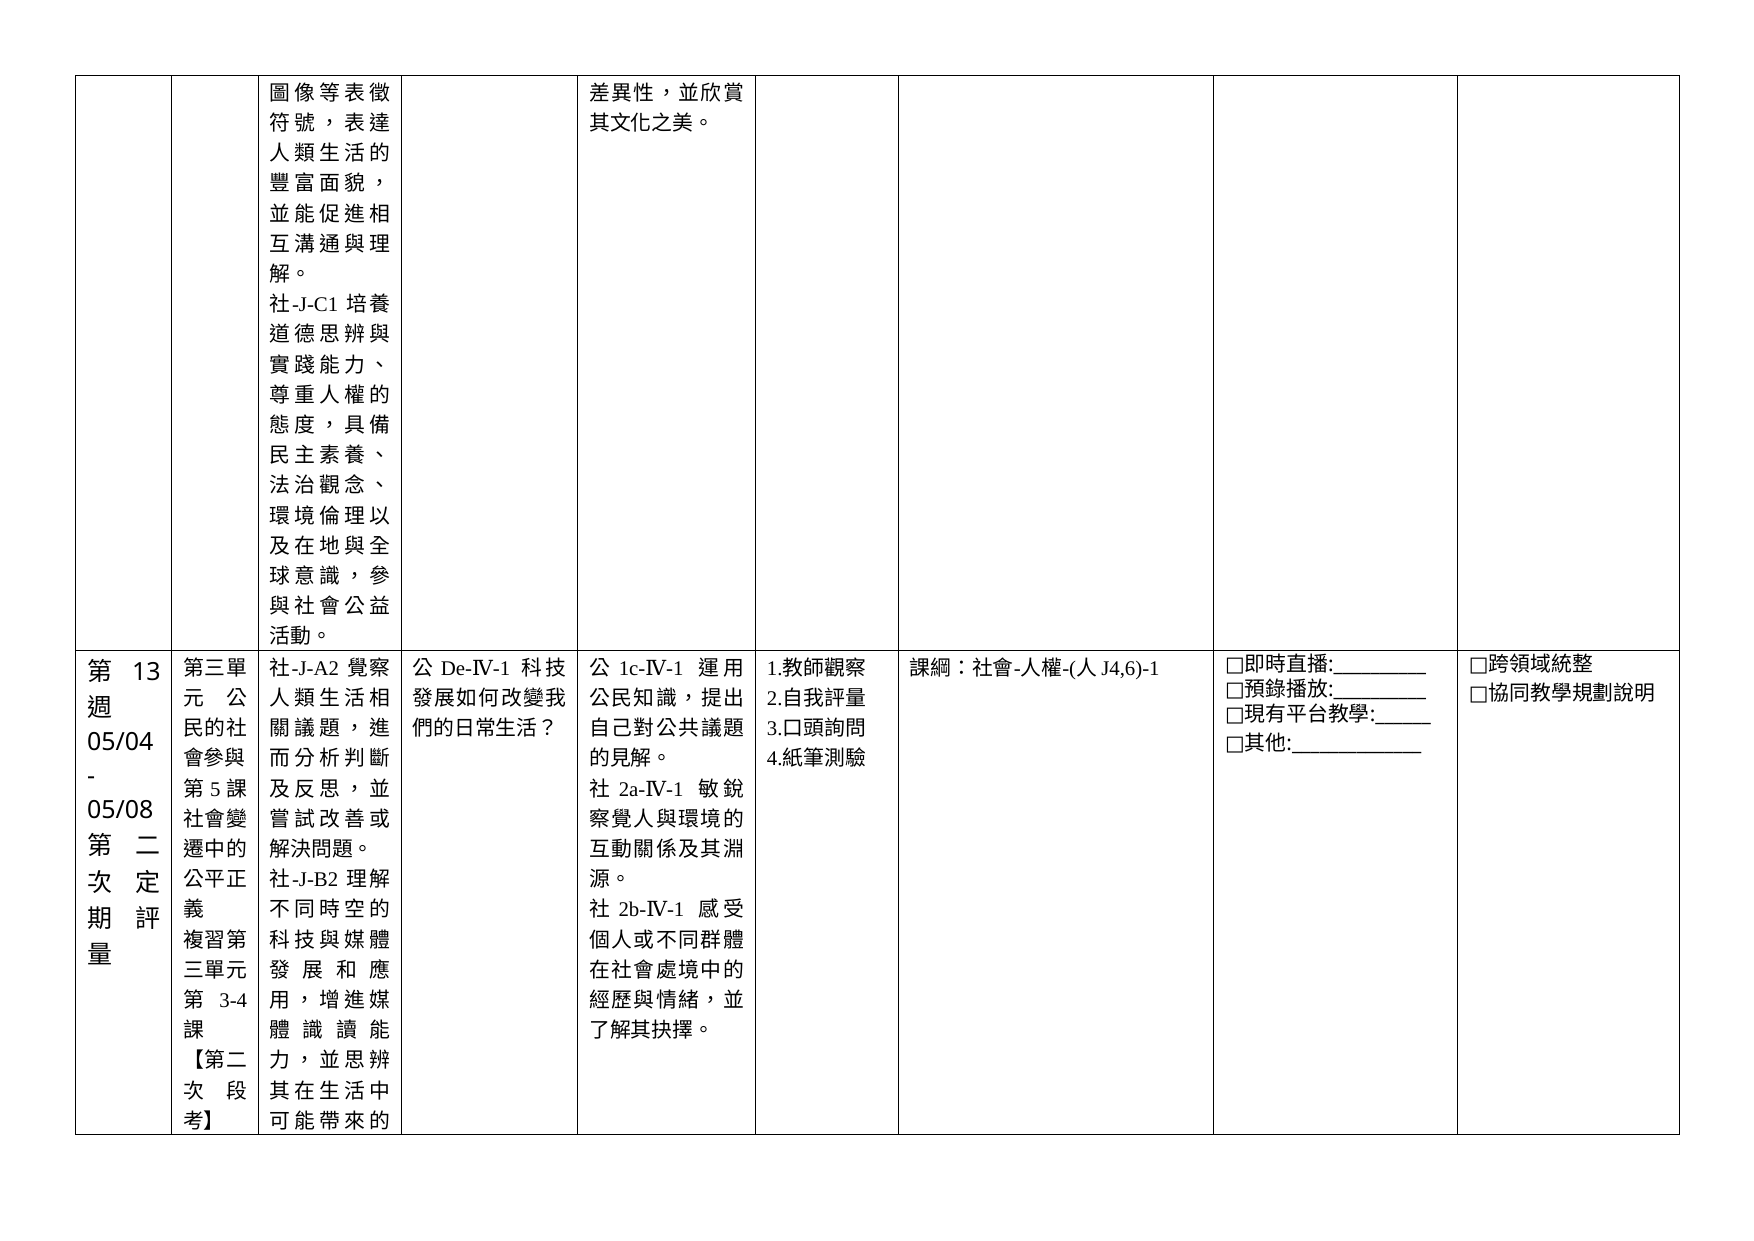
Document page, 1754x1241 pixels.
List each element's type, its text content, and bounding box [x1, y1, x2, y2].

table_cell [756, 76, 898, 650]
table_cell [172, 76, 258, 650]
table_cell [402, 76, 577, 650]
table_cell 社-J-A2 覺察人類生活相關議題，進而分析判斷及反思，並嘗試改善或解決問題。 社-J-B2 理解不同時空的科技與媒體發展和應用，增進媒體識讀能力，並思辨其在生活中可能帶來的 [259, 651, 401, 1134]
table_cell 第三單元 公民的社會參與 第5課社會變遷中的公平正義 複習第三單元第3-4課 【第二次段考】 [172, 651, 258, 1134]
table_cell 1.教師觀察 2.自我評量 3.口頭詢問 4.紙筆測驗 [756, 651, 898, 1134]
table_cell 第13週 05/04-05/08 第二次定期評量 [76, 651, 171, 1134]
table_cell 公1c-Ⅳ-1 運用公民知識，提出自己對公共議題的見解。 社2a-Ⅳ-1 敏銳察覺人與環境的互動關係及其淵源。 社2b-Ⅳ-1 感受個人或不同群體在社會處境中的經歷與情緒，並了解其抉擇。 [578, 651, 755, 1134]
table_cell [76, 76, 171, 650]
table_cell □即時直播:__________ □預錄播放:__________ □現有平台教學:______ □其他:______________ [1214, 651, 1457, 1134]
table_cell [1214, 76, 1457, 650]
table_cell 圖像等表徵符號，表達人類生活的豐富面貌，並能促進相互溝通與理解。 社-J-C1 培養道德思辨與實踐能力、尊重人權的態度，具備民主素養、法治觀念、環境倫理以及在地與全球意識，參與社會公益活動。 [259, 76, 401, 650]
table_cell □跨領域統整 □協同教學規劃說明 [1458, 651, 1679, 1134]
table_cell [899, 76, 1213, 650]
table_cell 差異性，並欣賞其文化之美。 [578, 76, 755, 650]
table_cell [1458, 76, 1679, 650]
table_cell 課綱：社會-人權-(人J4,6)-1 [899, 651, 1213, 1134]
table_cell 公De-Ⅳ-1 科技發展如何改變我們的日常生活？ [402, 651, 577, 1134]
